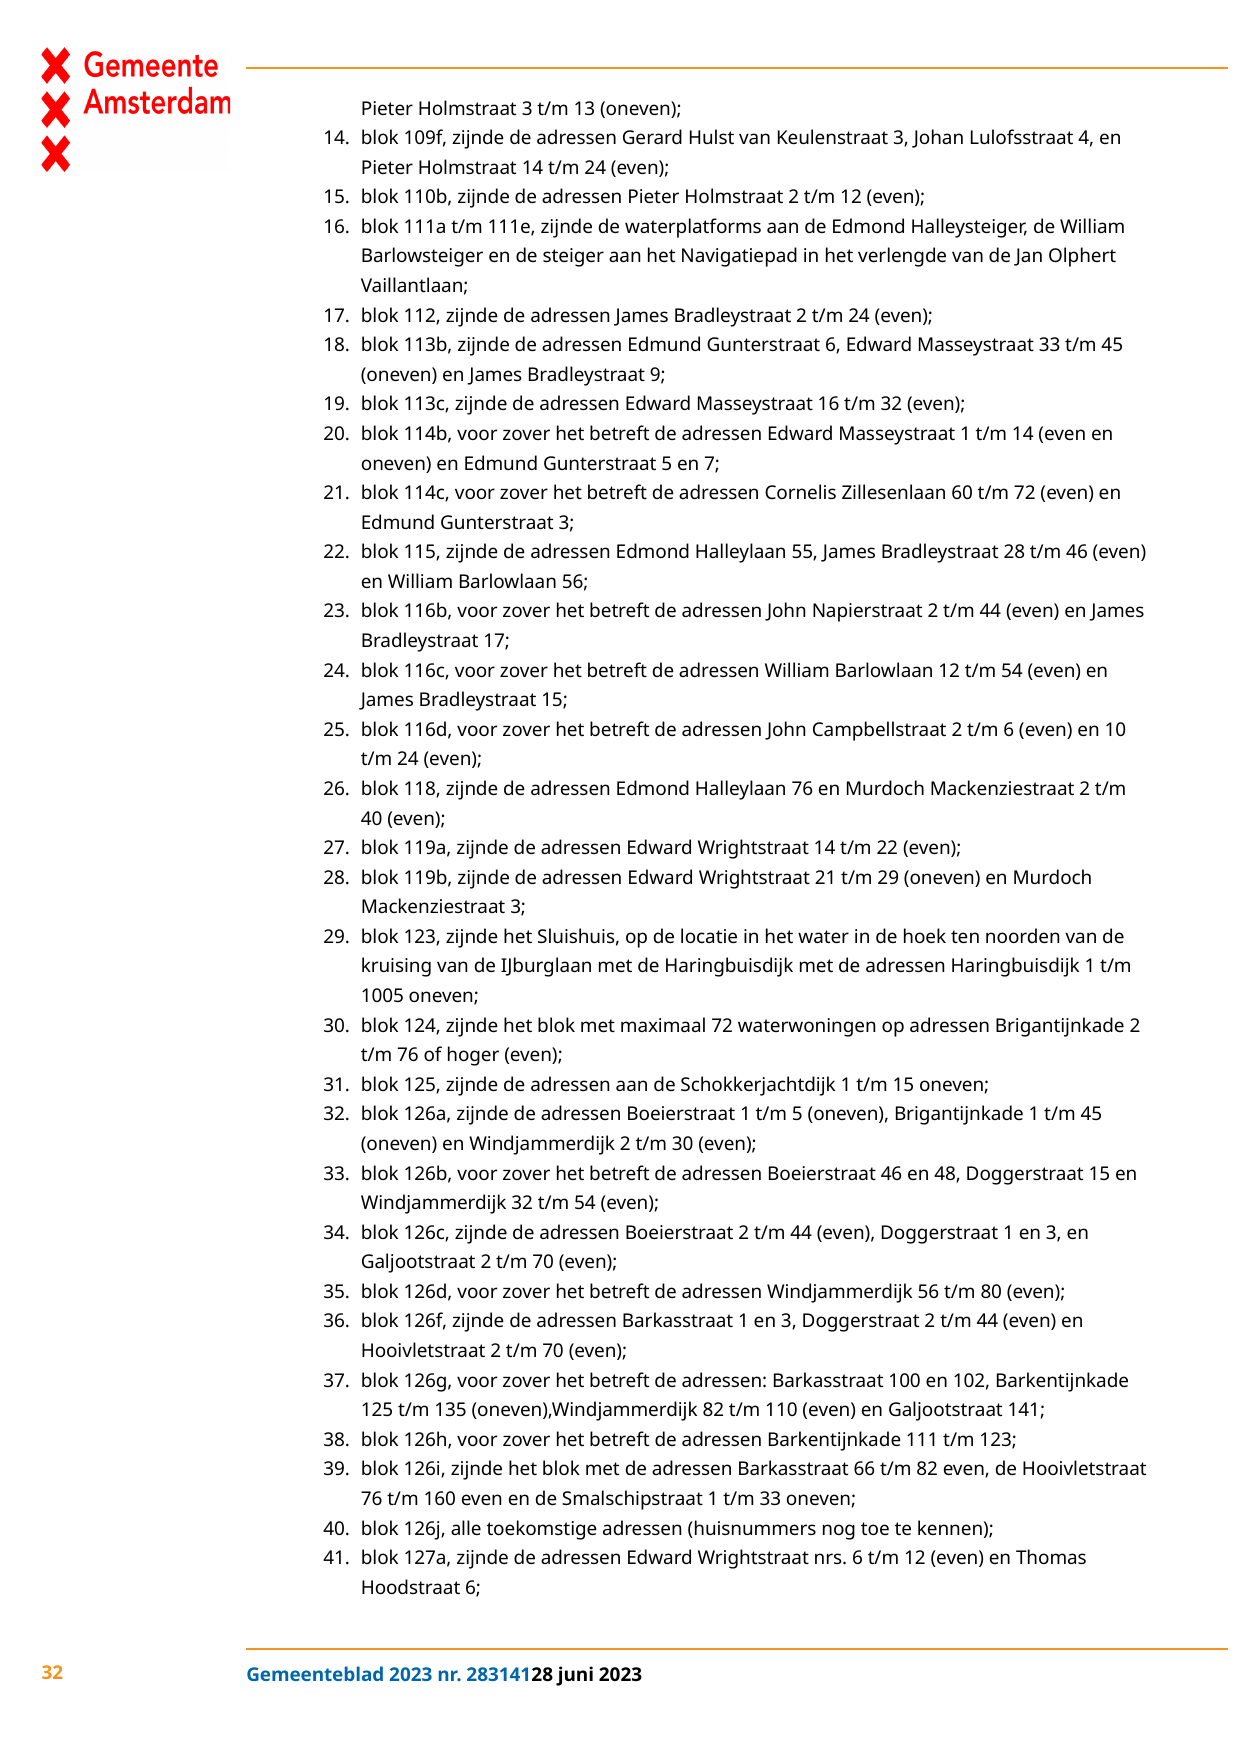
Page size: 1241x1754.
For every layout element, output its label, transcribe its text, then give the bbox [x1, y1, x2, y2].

list blok 116b, voor zover het betreft de adressen John Napierstraat 2 t/m 44 (even) en James Bradleystraat 17; [323, 598, 1152, 653]
list blok 126b, voor zover het betreft de adressen Boeierstraat 46 en 48, Doggerstraat 15 en Windjammerdijk 32 t/m 54 (even); [323, 1160, 1152, 1215]
list blok 114c, voor zover het betreft de adressen Cornelis Zillesenlaan 60 t/m 72 (even) en Edmund Gunterstraat 3; [323, 479, 1152, 535]
list Pieter Holmstraat 3 t/m 13 (oneven); [323, 95, 1152, 121]
list blok 126f, zijnde de adressen Barkasstraat 1 en 3, Doggerstraat 2 t/m 44 (even) en Hooivletstraat 2 t/m 70 (even); [323, 1308, 1152, 1363]
list blok 126a, zijnde de adressen Boeierstraat 1 t/m 5 (oneven), Brigantijnkade 1 t/m 45 (oneven) en Windjammerdijk 2 t/m 30 (even); [323, 1101, 1152, 1156]
list blok 113c, zijnde de adressen Edward Masseystraat 16 t/m 32 (even); [323, 391, 1152, 416]
list blok 118, zijnde de adressen Edmond Halleylaan 76 en Murdoch Mackenziestraat 2 t/m 40 (even); [323, 775, 1152, 831]
list blok 116d, voor zover het betreft de adressen John Campbellstraat 2 t/m 6 (even) en 10 t/m 24 (even); [323, 716, 1152, 771]
list blok 115, zijnde de adressen Edmond Halleylaan 55, James Bradleystraat 28 t/m 46 (even) en William Barlowlaan 56; [323, 538, 1152, 594]
list blok 126c, zijnde de adressen Boeierstraat 2 t/m 44 (even), Doggerstraat 1 en 3, en Galjootstraat 2 t/m 70 (even); [323, 1219, 1152, 1274]
list blok 114b, voor zover het betreft de adressen Edward Masseystraat 1 t/m 14 (even en oneven) en Edmund Gunterstraat 5 en 7; [323, 420, 1152, 476]
list blok 110b, zijnde de adressen Pieter Holmstraat 2 t/m 12 (even); [323, 183, 1152, 209]
list blok 109f, zijnde de adressen Gerard Hulst van Keulenstraat 3, Johan Lulofsstraat 4, en Pieter Holmstraat 14 t/m 24 (even); [323, 124, 1152, 180]
list blok 123, zijnde het Sluishuis, op de locatie in het water in de hoek ten noorden van de kruising van de IJburglaan met de Haringbuisdijk met de adressen Haringbuisdijk 1 t/m 1005 oneven; [323, 923, 1152, 1008]
list blok 111a t/m 111e, zijnde de waterplatforms aan de Edmond Halleysteiger, de William Barlowsteiger en de steiger aan het Navigatiepad in het verlengde van de Jan Olphert Vaillantlaan; [323, 213, 1152, 298]
list blok 126j, alle toekomstige adressen (huisnummers nog toe te kennen); [323, 1515, 1152, 1541]
list blok 119a, zijnde de adressen Edward Wrightstraat 14 t/m 22 (even); [323, 834, 1152, 860]
list blok 125, zijnde de adressen aan de Schokkerjachtdijk 1 t/m 15 oneven; [323, 1071, 1152, 1097]
list blok 116c, voor zover het betreft de adressen William Barlowlaan 12 t/m 54 (even) en James Bradleystraat 15; [323, 657, 1152, 712]
list blok 124, zijnde het blok met maximaal 72 waterwoningen op adressen Brigantijnkade 2 t/m 76 of hoger (even); [323, 1012, 1152, 1067]
list blok 119b, zijnde de adressen Edward Wrightstraat 21 t/m 29 (oneven) en Murdoch Mackenziestraat 3; [323, 864, 1152, 919]
list blok 113b, zijnde de adressen Edmund Gunterstraat 6, Edward Masseystraat 33 t/m 45 (oneven) en James Bradleystraat 9; [323, 331, 1152, 387]
list blok 126d, voor zover het betreft de adressen Windjammerdijk 56 t/m 80 (even); [323, 1278, 1152, 1304]
list blok 126i, zijnde het blok met de adressen Barkasstraat 66 t/m 82 even, de Hooivletstraat 76 t/m 160 even en de Smalschipstraat 1 t/m 33 oneven; [323, 1456, 1152, 1511]
list blok 126h, voor zover het betreft de adressen Barkentijnkade 111 t/m 123; [323, 1426, 1152, 1452]
picture [41, 47, 231, 172]
list blok 112, zijnde de adressen James Bradleystraat 2 t/m 24 (even); [323, 302, 1152, 328]
list blok 126g, voor zover het betreft de adressen: Barkasstraat 100 en 102, Barkentijnkade 125 t/m 135 (oneven),Windjammerdijk 82 t/m 110 (even) en Galjootstraat 141; [323, 1367, 1152, 1422]
list blok 127a, zijnde de adressen Edward Wrightstraat nrs. 6 t/m 12 (even) en Thomas Hoodstraat 6; [323, 1544, 1152, 1600]
